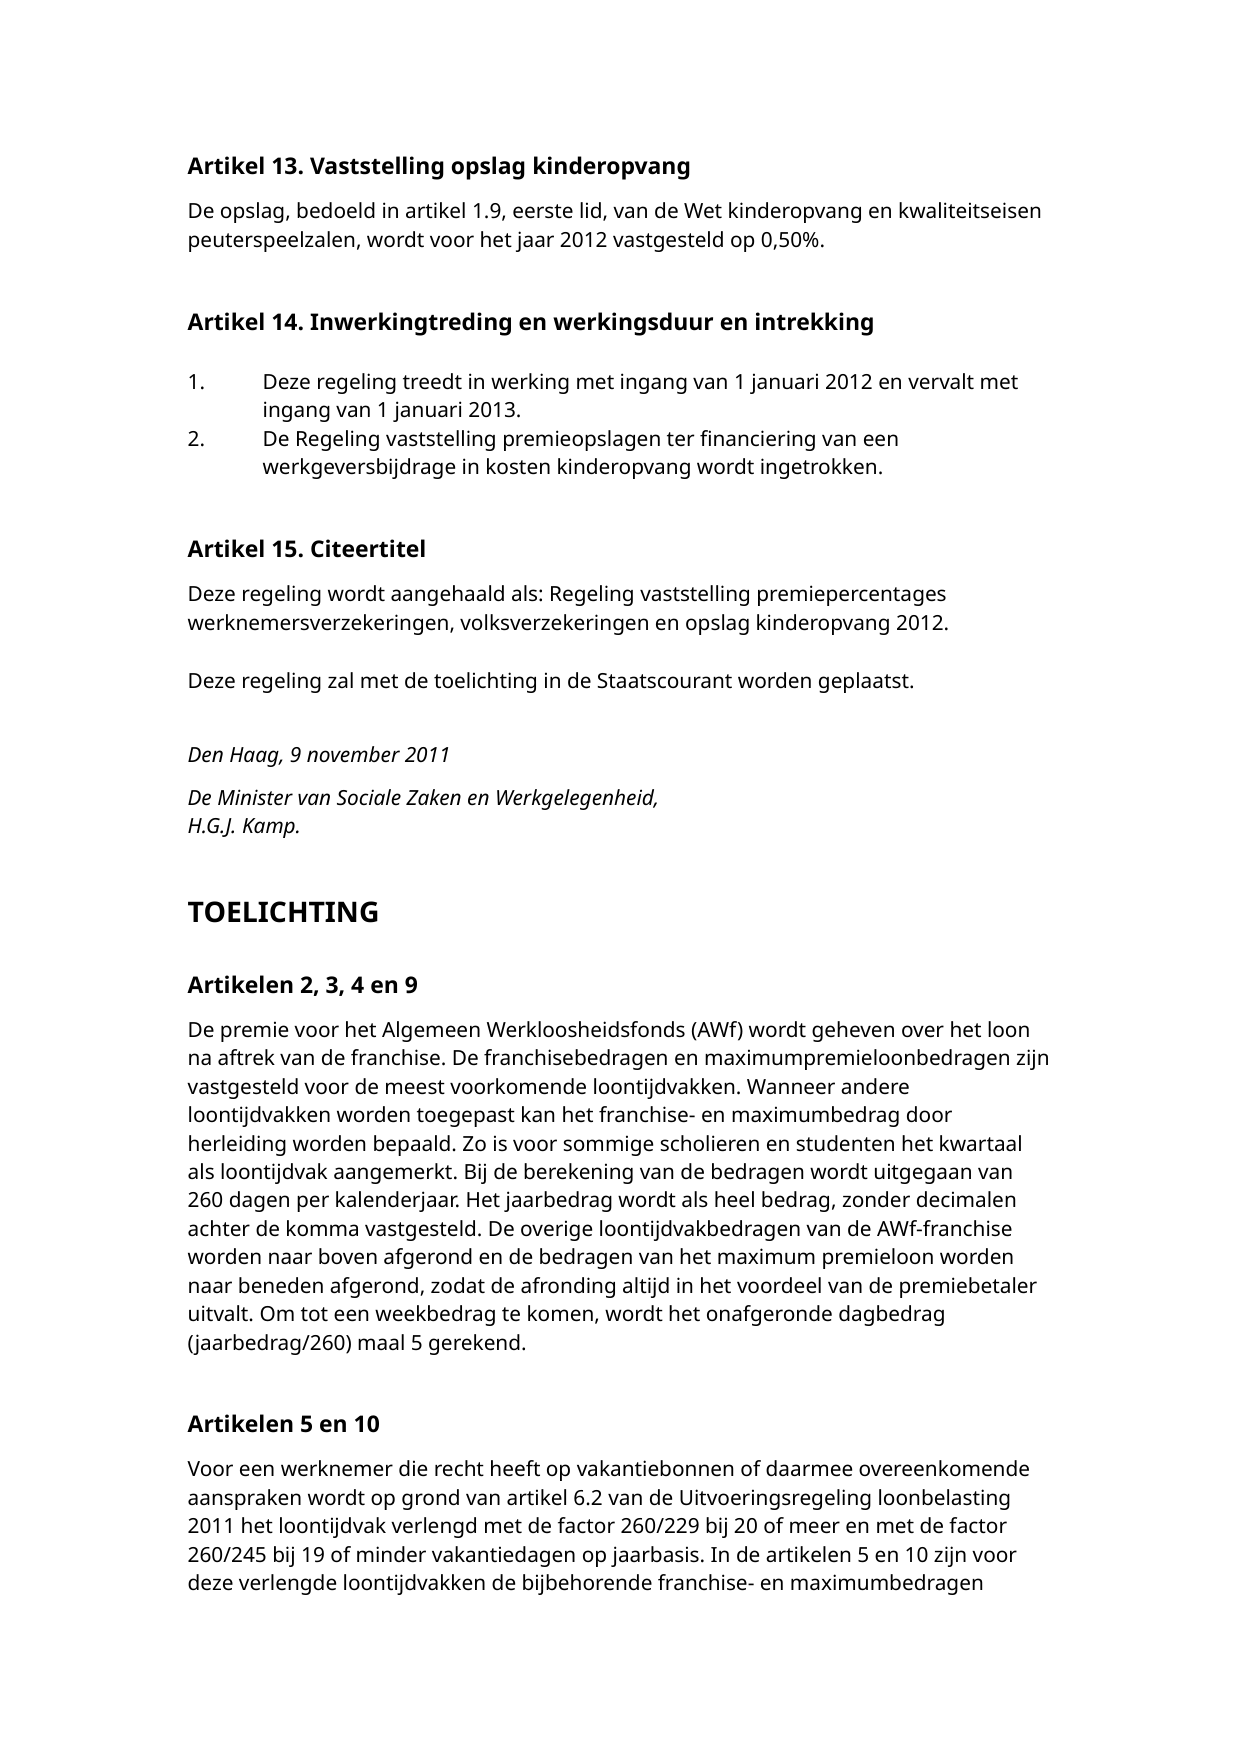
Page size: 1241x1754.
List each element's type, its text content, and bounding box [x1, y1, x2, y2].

text H.G.J. Kamp. [187, 812, 1053, 840]
text De Minister van Sociale Zaken en Werkgelegenheid, [187, 783, 1053, 812]
subtitle Artikel 14. Inwerkingtreding en werkingsduur en intrekking [187, 306, 1053, 337]
text Voor een werknemer die recht heeft op vakantiebonnen of daarmee overeenkomende aanspraken wordt op grond van artikel 6.2 van de Uitvoeringsregeling loonbelasting 2011 het loontijdvak verlengd met de factor 260/229 bij 20 of meer en met de factor 260/245 bij 19 of minder vakantiedagen op jaarbasis. In de artikelen 5 en 10 zijn voor deze verlengde loontijdvakken de bijbehorende franchise- en maximumbedragen [187, 1454, 1053, 1597]
subtitle Artikel 13. Vaststelling opslag kinderopvang [187, 150, 1053, 181]
list De Regeling vaststelling premieopslagen ter financiering van een werkgeversbijdrage in kosten kinderopvang wordt ingetrokken. [187, 424, 1053, 481]
text Den Haag, 9 november 2011 [187, 740, 1053, 768]
text De premie voor het Algemeen Werkloosheidsfonds (AWf) wordt geheven over het loon na aftrek van de franchise. De franchisebedragen en maximumpremieloonbedragen zijn vastgesteld voor de meest voorkomende loontijdvakken. Wanneer andere loontijdvakken worden toegepast kan het franchise- en maximumbedrag door herleiding worden bepaald. Zo is voor sommige scholieren en studenten het kwartaal als loontijdvak aangemerkt. Bij de berekening van de bedragen wordt uitgegaan van 260 dagen per kalenderjaar. Het jaarbedrag wordt als heel bedrag, zonder decimalen achter de komma vastgesteld. De overige loontijdvakbedragen van de AWf-franchise worden naar boven afgerond en de bedragen van het maximum premieloon worden naar beneden afgerond, zodat de afronding altijd in het voordeel van de premiebetaler uitvalt. Om tot een weekbedrag te komen, wordt het onafgeronde dagbedrag (jaarbedrag/260) maal 5 gerekend. [187, 1015, 1053, 1356]
list Deze regeling treedt in werking met ingang van 1 januari 2012 en vervalt met ingang van 1 januari 2013. [187, 367, 1053, 424]
subtitle TOELICHTING [187, 892, 1053, 931]
subtitle Artikelen 5 en 10 [187, 1408, 1053, 1439]
text Deze regeling zal met de toelichting in de Staatscourant worden geplaatst. [187, 666, 1053, 695]
text De opslag, bedoeld in artikel 1.9, eerste lid, van de Wet kinderopvang en kwaliteitseisen peuterspeelzalen, wordt voor het jaar 2012 vastgesteld op 0,50%. [187, 196, 1053, 253]
text Deze regeling wordt aangehaald als: Regeling vaststelling premiepercentages werknemersverzekeringen, volksverzekeringen en opslag kinderopvang 2012. [187, 579, 1053, 636]
subtitle Artikelen 2, 3, 4 en 9 [187, 969, 1053, 1000]
subtitle Artikel 15. Citeertitel [187, 533, 1053, 564]
